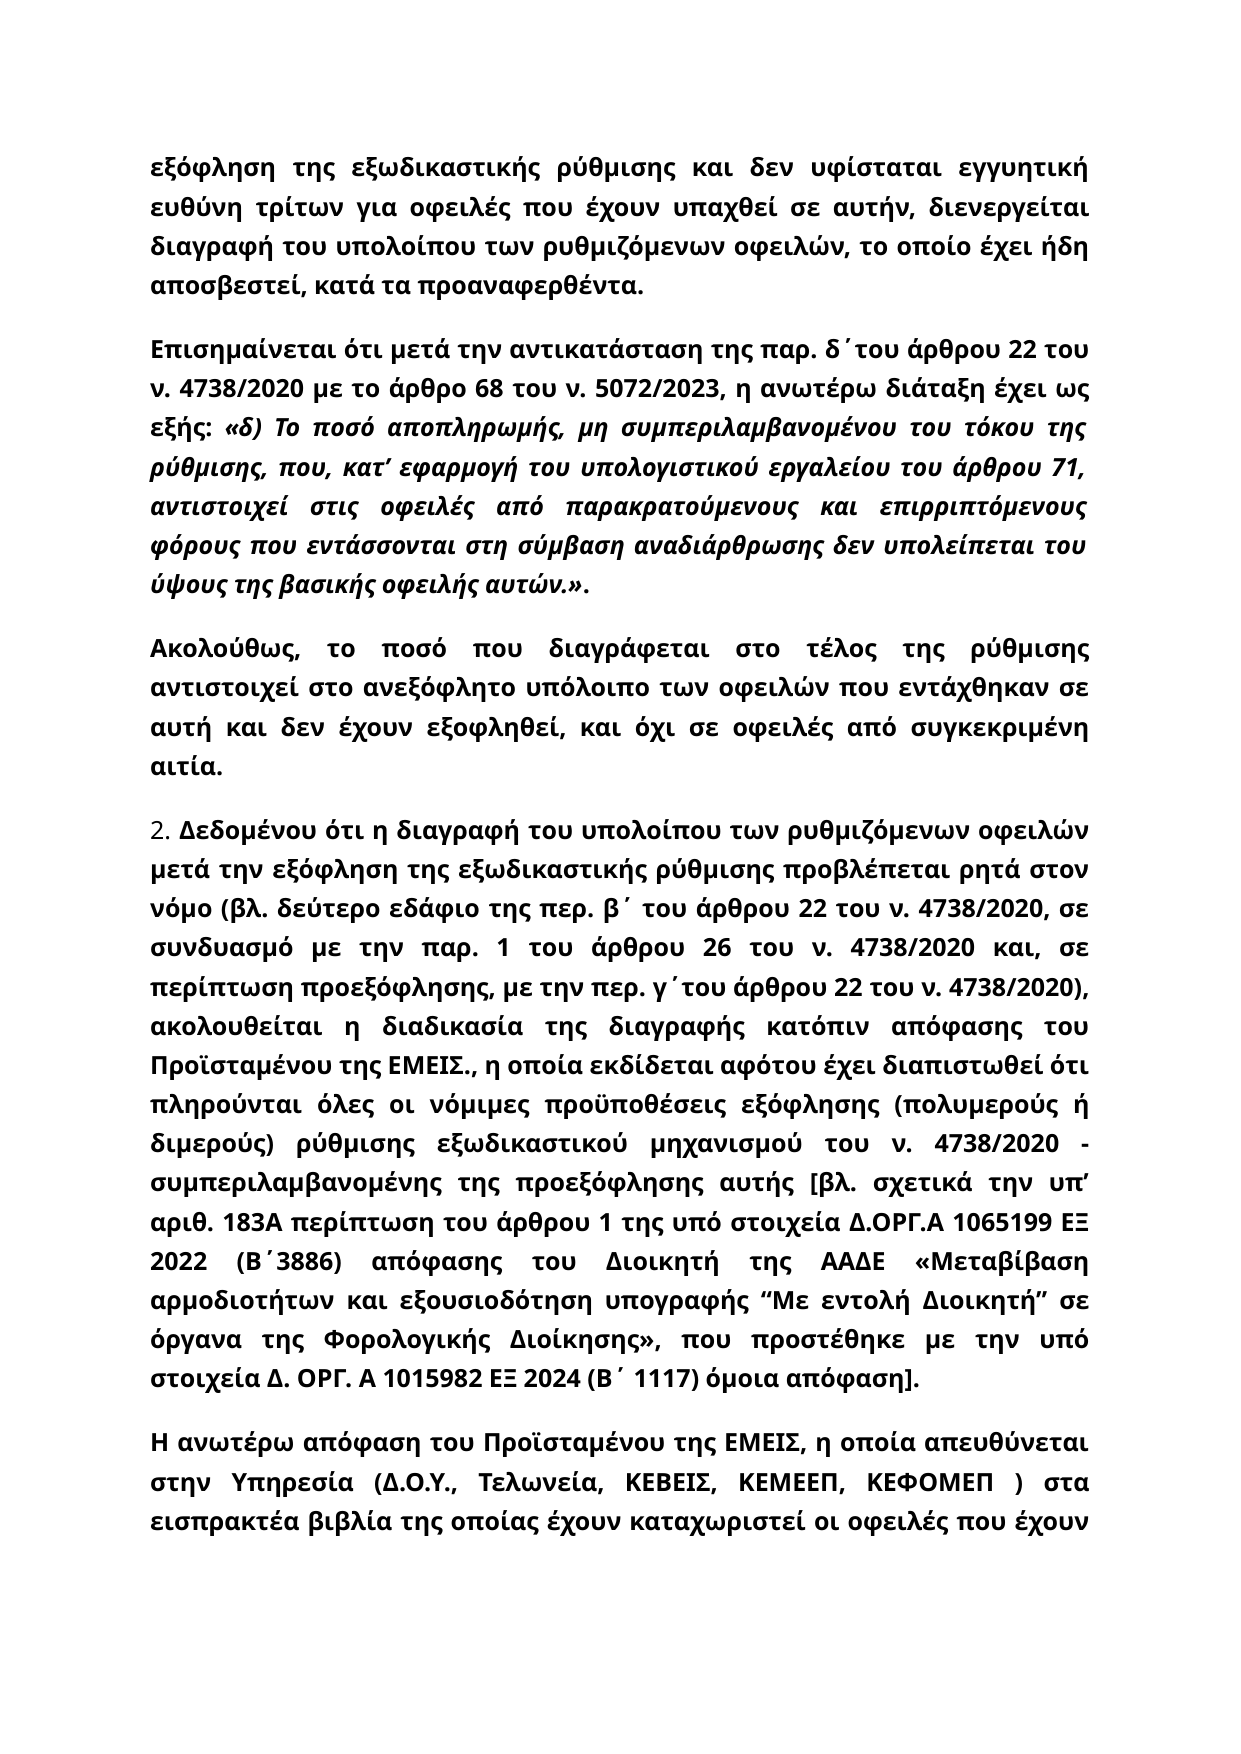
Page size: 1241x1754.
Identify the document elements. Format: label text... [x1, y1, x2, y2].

text Η ανωτέρω απόφαση του Προϊσταμένου της ΕΜΕΙΣ, η οποία απευθύνεται στην Υπηρεσία (Δ.Ο.Υ., Τελωνεία, ΚΕΒΕΙΣ, ΚΕΜΕΕΠ, ΚΕΦΟΜΕΠ ) στα εισπρακτέα βιβλία της οποίας έχουν καταχωριστεί οι οφειλές που έχουν [150, 1425, 1090, 1537]
text Επισημαίνεται ότι μετά την αντικατάσταση της παρ. δ΄του άρθρου 22 του ν. 4738/2020 με το άρθρο 68 του ν. 5072/2023, η ανωτέρω διάταξη έχει ως εξής: «δ) Το ποσό αποπληρωμής, μη συμπεριλαμβανομένου του τόκου της ρύθμισης, που, κατ’ εφαρμογή του υπολογιστικού εργαλείου του άρθρου 71, αντιστοιχεί στις οφειλές από παρακρατούμενους και επιρριπτόμενους φόρους που εντάσσονται στη σύμβαση αναδιάρθρωσης δεν υπολείπεται του ύψους της βασικής οφειλής αυτών.». [150, 332, 1090, 601]
text εξόφληση της εξωδικαστικής ρύθμισης και δεν υφίσταται εγγυητική ευθύνη τρίτων για οφειλές που έχουν υπαχθεί σε αυτήν, διενεργείται διαγραφή του υπολοίπου των ρυθμιζόμενων οφειλών, το οποίο έχει ήδη αποσβεστεί, κατά τα προαναφερθέντα. [150, 150, 1090, 302]
text 2. Δεδομένου ότι η διαγραφή του υπολοίπου των ρυθμιζόμενων οφειλών μετά την εξόφληση της εξωδικαστικής ρύθμισης προβλέπεται ρητά στον νόμο (βλ. δεύτερο εδάφιο της περ. β΄ του άρθρου 22 του ν. 4738/2020, σε συνδυασμό με την παρ. 1 του άρθρου 26 του ν. 4738/2020 και, σε περίπτωση προεξόφλησης, με την περ. γ΄του άρθρου 22 του ν. 4738/2020), ακολουθείται η διαδικασία της διαγραφής κατόπιν απόφασης του Προϊσταμένου της ΕΜΕΙΣ., η οποία εκδίδεται αφότου έχει διαπιστωθεί ότι πληρούνται όλες οι νόμιμες προϋποθέσεις εξόφλησης (πολυμερούς ή διμερούς) ρύθμισης εξωδικαστικού μηχανισμού του ν. 4738/2020 - συμπεριλαμβανομένης της προεξόφλησης αυτής [βλ. σχετικά την υπ’ αριθ. 183Α περίπτωση του άρθρου 1 της υπό στοιχεία Δ.ΟΡΓ.Α 1065199 ΕΞ 2022 (Β΄3886) απόφασης του Διοικητή της ΑΑΔΕ «Μεταβίβαση αρμοδιοτήτων και εξουσιοδότηση υπογραφής “Με εντολή Διοικητή” σε όργανα της Φορολογικής Διοίκησης», που προστέθηκε με την υπό στοιχεία Δ. ΟΡΓ. Α 1015982 ΕΞ 2024 (Β΄ 1117) όμοια απόφαση]. [150, 812, 1090, 1395]
text Ακολούθως, το ποσό που διαγράφεται στο τέλος της ρύθμισης αντιστοιχεί στο ανεξόφλητο υπόλοιπο των οφειλών που εντάχθηκαν σε αυτή και δεν έχουν εξοφληθεί, και όχι σε οφειλές από συγκεκριμένη αιτία. [150, 631, 1090, 782]
